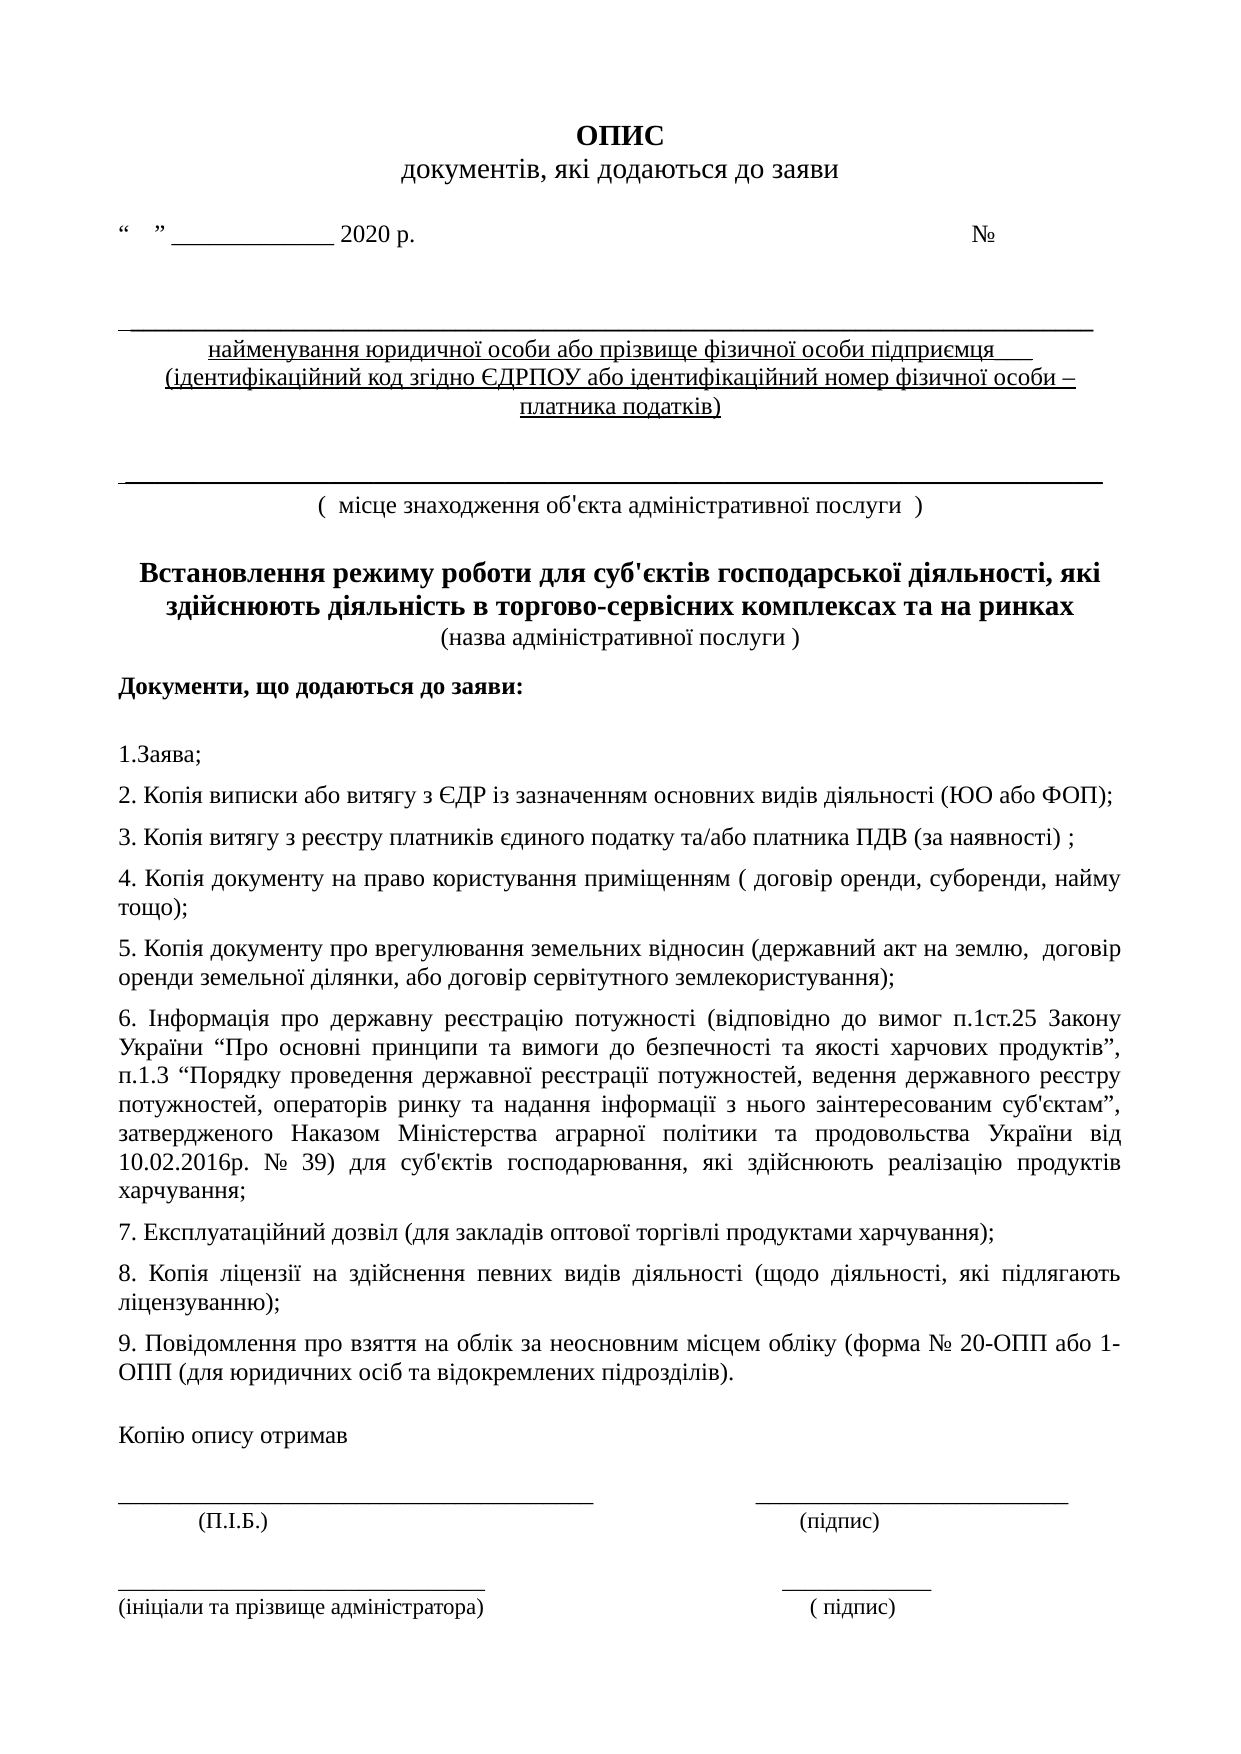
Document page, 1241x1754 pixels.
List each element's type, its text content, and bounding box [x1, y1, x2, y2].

text 5. Копія документу про врегулювання земельних відносин (державний акт на землю, договір оренди земельної ділянки, або договір сервітутного землекористування); [118, 933, 1122, 991]
text Встановлення режиму роботи для суб'єктів господарської діяльності, які здійснюють діяльність в торгово-сервісних комплексах та на ринках [118, 555, 1122, 622]
text “ ” _____________ 2020 р. № [118, 219, 1122, 247]
text найменування юридичної особи або прізвище фізичної особи підприємця___ [118, 334, 1122, 362]
text (назва адміністративної послуги ) [118, 622, 1122, 651]
text 3. Копія витягу з реєстру платників єдиного податку та/або платника ПДВ (за наявності) ; [118, 822, 1122, 851]
text 6. Інформація про державну реєстрацію потужності (відповідно до вимог п.1ст.25 Закону України “Про основні принципи та вимоги до безпечності та якості харчових продуктів”, п.1.3 “Порядку проведення державної реєстрації потужностей, ведення державного реєстру потужностей, операторів ринку та надання інформації з нього заінтересованим суб'єктам”, затвердженого Наказом Міністерства аграрної політики та продовольства України від 10.02.2016р. № 39) для суб'єктів господарювання, які здійснюють реалізацію продуктів харчування; [118, 1003, 1122, 1204]
text ______________________________________ _________________________ [118, 1478, 1122, 1507]
subtitle документів, які додаються до заяви [118, 152, 1122, 185]
text 8. Копія ліцензії на здійснення певних видів діяльності (щодо діяльності, які підлягають ліцензуванню); [118, 1258, 1122, 1316]
text 4. Копія документу на право користування приміщенням ( договір оренди, суборенди, найму тощо); [118, 863, 1122, 921]
text Копію опису отримав [118, 1421, 1122, 1449]
text 1.Заява; [118, 739, 1122, 768]
text ________________________________ _____________ (ініціали та прізвище адміністратора) ( підпис) [118, 1567, 1122, 1619]
text Документи, що додаються до заяви: [118, 671, 1122, 699]
text 9. Повідомлення про взяття на облік за неосновним місцем обліку (форма № 20-ОПП або 1-ОПП (для юридичних осіб та відокремлених підрозділів). [118, 1328, 1122, 1386]
text (ідентифікаційний код згідно ЄДРПОУ або ідентифікаційний номер фізичної особи – платника податків) [118, 362, 1122, 420]
text 7. Експлуатаційний дозвіл (для закладів оптової торгівлі продуктами харчування); [118, 1217, 1122, 1246]
text 2. Копія виписки або витягу з ЄДР із зазначенням основних видів діяльності (ЮО або ФОП); [118, 781, 1122, 809]
text _____________________________________________________________________________ [118, 305, 1122, 334]
text ( місце знаходження об'єкта адміністративної послуги ) [118, 487, 1122, 521]
text ___________________________________________________________________ [118, 453, 1122, 487]
text (П.І.Б.) (підпис) [118, 1507, 1122, 1533]
subtitle ОПИС [118, 118, 1122, 152]
